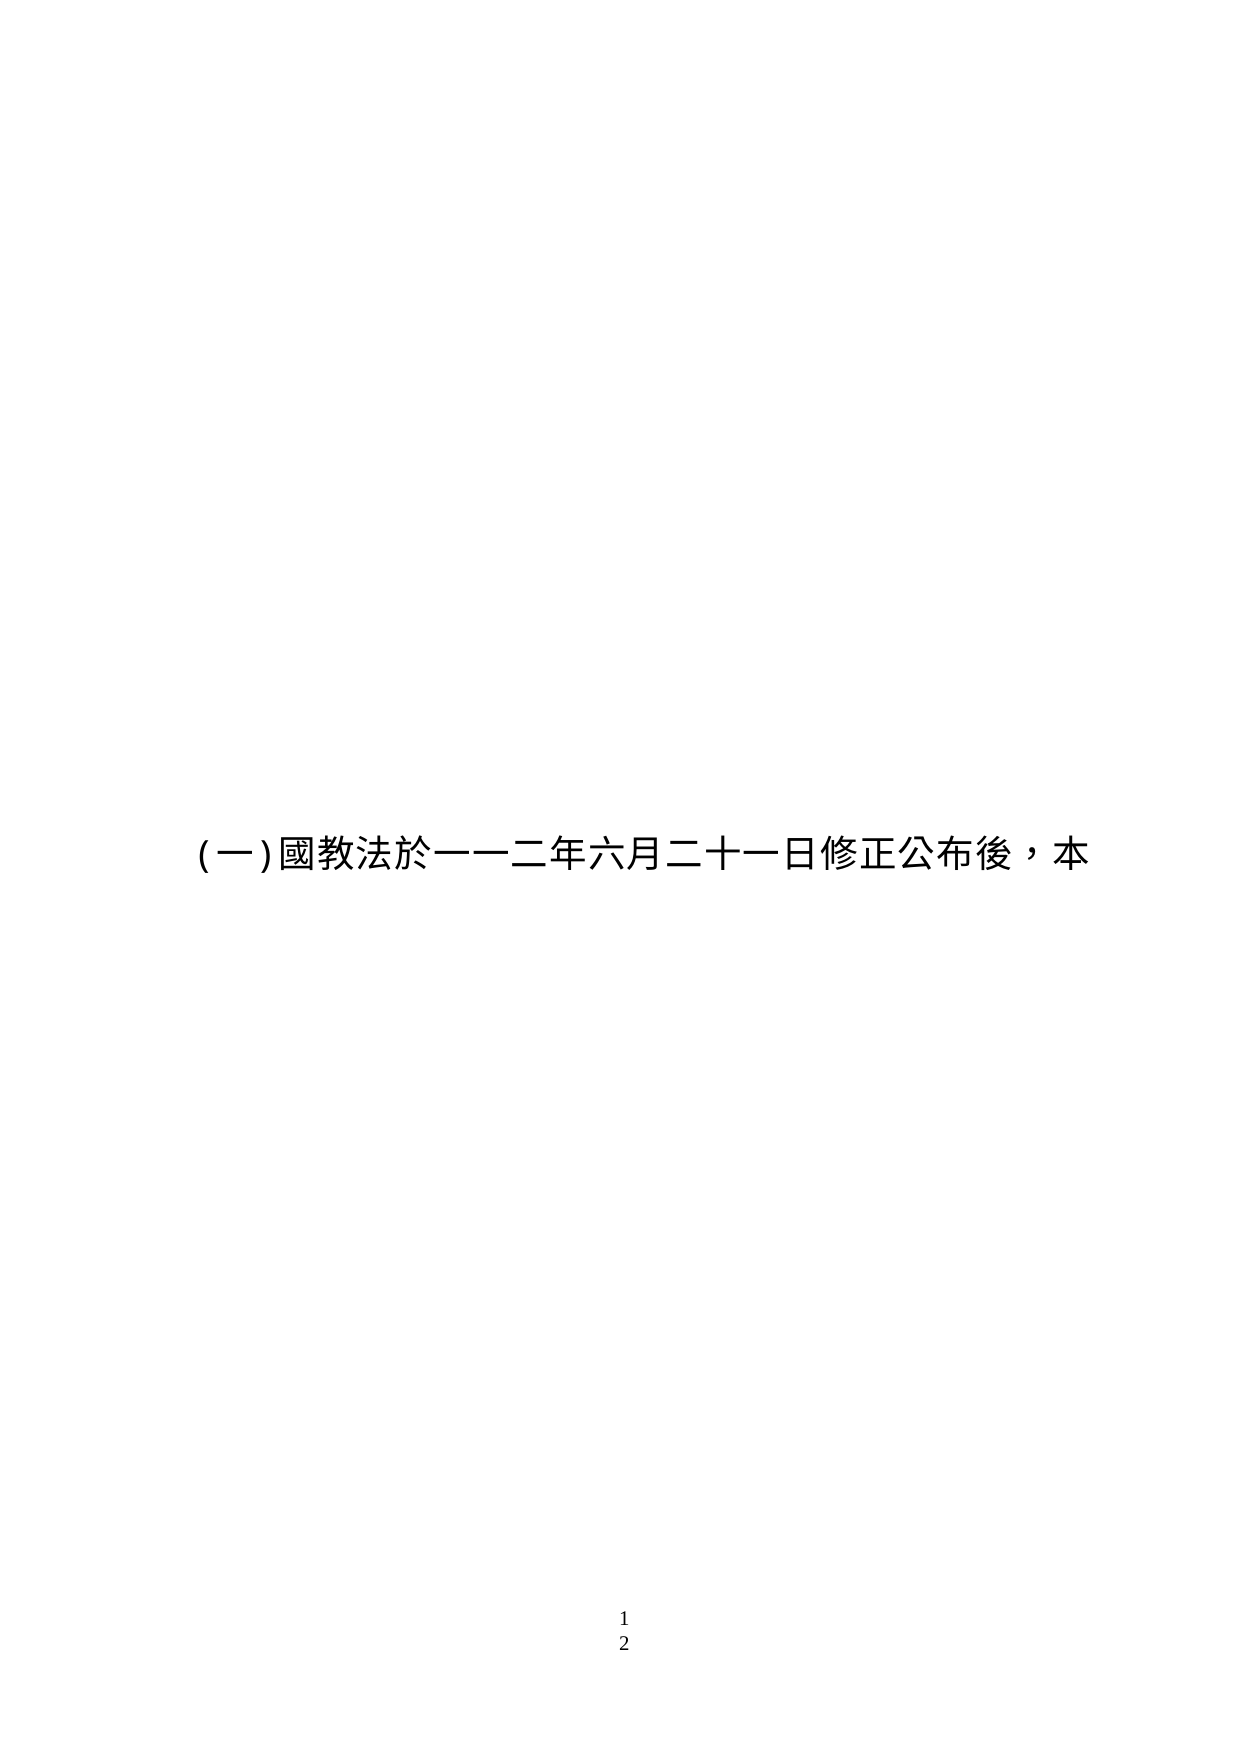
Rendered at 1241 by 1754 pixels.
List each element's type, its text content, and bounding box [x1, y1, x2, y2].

text (一)國教法於一一二年六月二十一日修正公布後，本 [192, 809, 1092, 872]
